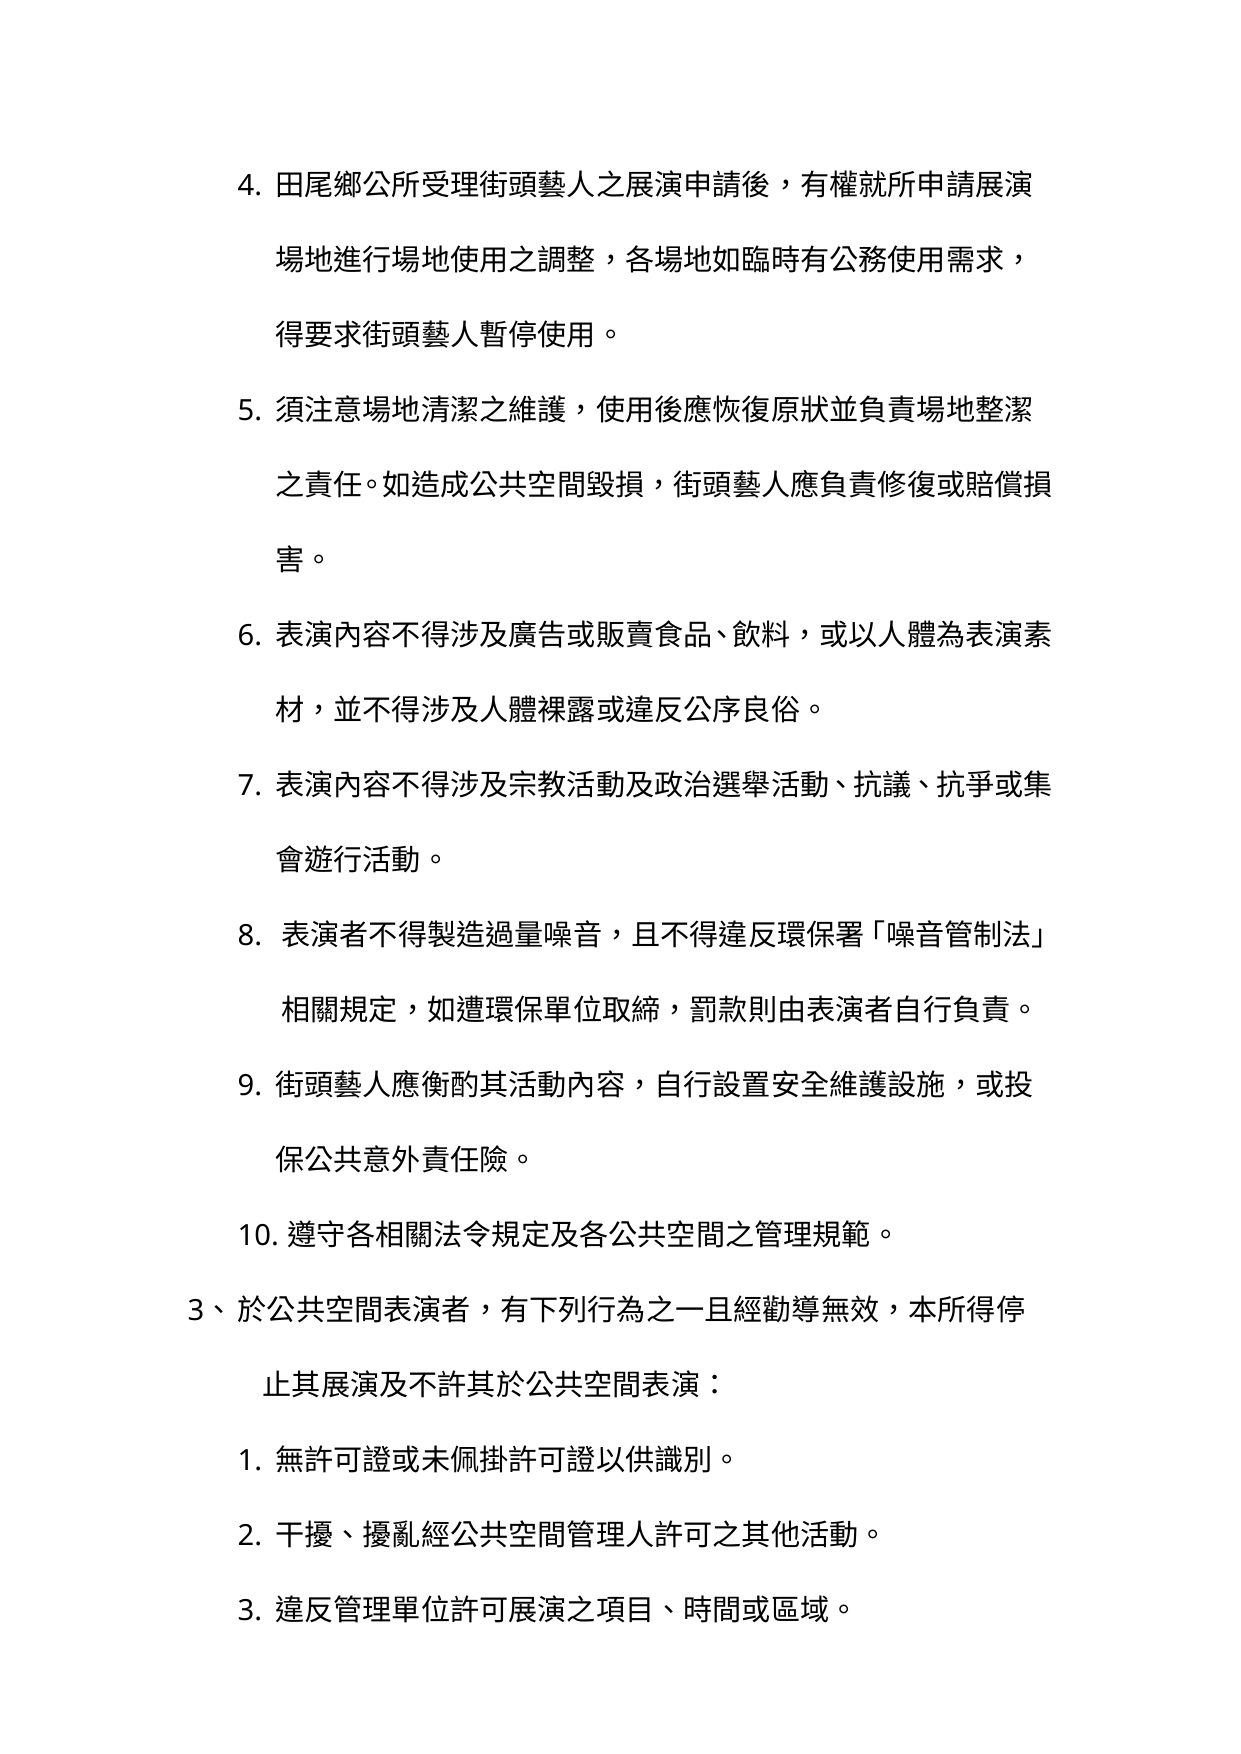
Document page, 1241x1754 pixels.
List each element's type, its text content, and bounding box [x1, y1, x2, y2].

list 街頭藝人應衡酌其活動內容，自行設置安全維護設施，或投保公共意外責任險。 [237, 1046, 1053, 1196]
list 表演內容不得涉及廣告或販賣食品、飲料，或以人體為表演素材，並不得涉及人體裸露或違反公序良俗。 [237, 596, 1053, 746]
list 表演內容不得涉及宗教活動及政治選舉活動、抗議、抗爭或集會遊行活動。 [237, 746, 1053, 896]
list 遵守各相關法令規定及各公共空間之管理規範。 [237, 1196, 1053, 1271]
list 表演者不得製造過量噪音，且不得違反環保署「噪音管制法」相關規定，如遭環保單位取締，罰款則由表演者自行負責。 [237, 896, 1053, 1046]
list 違反管理單位許可展演之項目、時間或區域。 [237, 1571, 1053, 1646]
list 干擾、擾亂經公共空間管理人許可之其他活動。 [237, 1496, 1053, 1571]
list 無許可證或未佩掛許可證以供識別。 [237, 1421, 1053, 1496]
list 於公共空間表演者，有下列行為之一且經勸導無效，本所得停止其展演及不許其於公共空間表演： [187, 1271, 1053, 1421]
list 須注意場地清潔之維護，使用後應恢復原狀並負責場地整潔之責任。如造成公共空間毀損，街頭藝人應負責修復或賠償損害。 [237, 371, 1053, 596]
list 田尾鄉公所受理街頭藝人之展演申請後，有權就所申請展演場地進行場地使用之調整，各場地如臨時有公務使用需求，得要求街頭藝人暫停使用。 [237, 146, 1053, 371]
